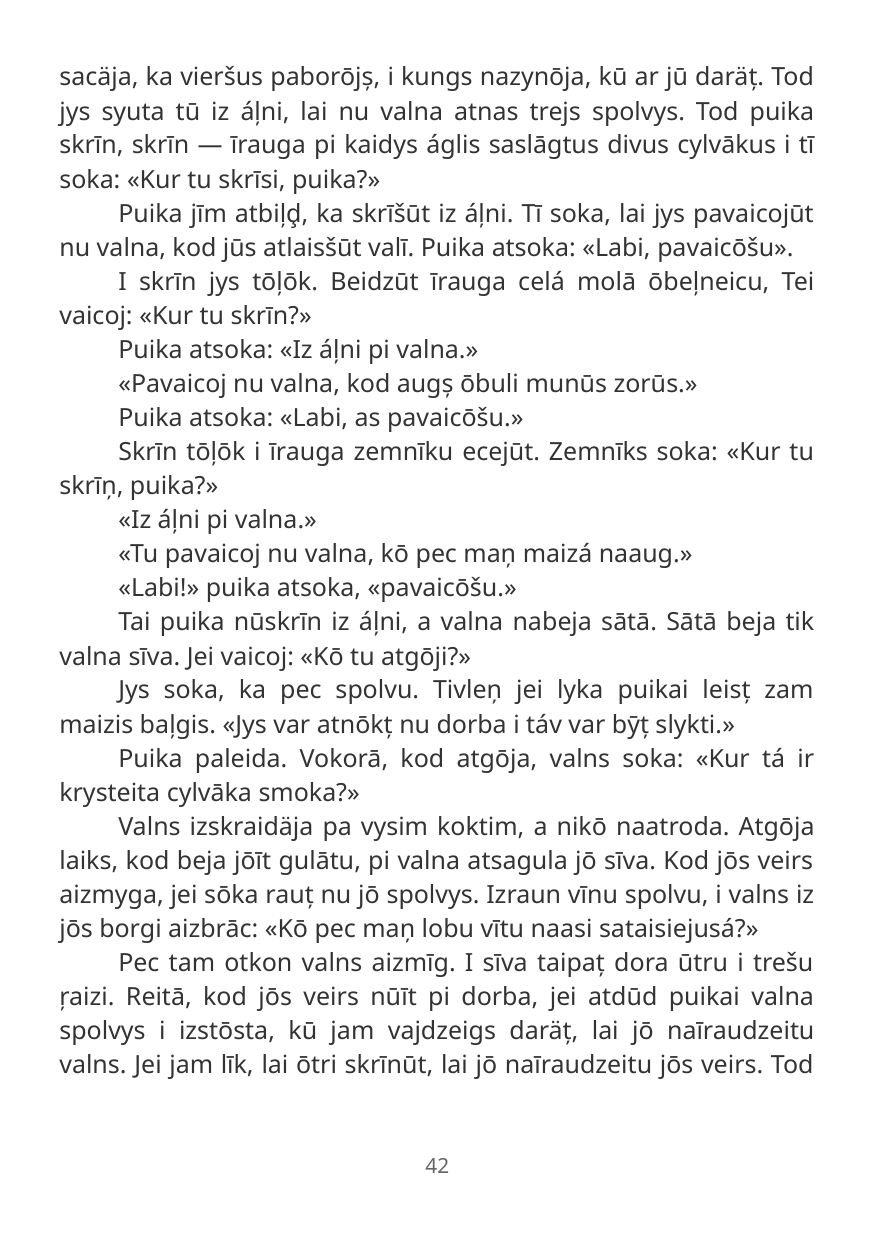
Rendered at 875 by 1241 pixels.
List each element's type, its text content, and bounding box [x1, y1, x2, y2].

text sacäja, ka vieršus paborōjș, i kungs nazynōja, kū ar jū daräț. Tod jys syuta tū iz áļni, lai nu valna atnas trejs spolvys. Tod puika skrīn, skrīn — īrauga pi kaidys áglis saslāgtus divus cylvākus i tī soka: «Kur tu skrīsi, puika?» [59, 59, 815, 195]
text Skrīn tōļōk i īrauga zemnīku ecejūt. Zemnīks soka: «Kur tu skrīņ, puika?» [59, 434, 815, 502]
text «Pavaicoj nu valna, kod augș ōbuli munūs zorūs.» [59, 366, 815, 400]
text «Tu pavaicoj nu valna, kō pec maņ maizá naaug.» [59, 536, 815, 570]
text Puika atsoka: «Iz áļni pi valna.» [59, 332, 815, 366]
text Puika jīm atbiļḑ, ka skrīšūt iz áļni. Tī soka, lai jys pavaicojūt nu valna, kod jūs atlaisšūt valī. Puika atsoka: «Labi, pavaicōšu». [59, 195, 815, 263]
text Tai puika nūskrīn iz áļni, a valna nabeja sātā. Sātā beja tik valna sīva. Jei vaicoj: «Kō tu atgōji?» [59, 604, 815, 672]
text «Labi!» puika atsoka, «pavaicōšu.» [59, 570, 815, 604]
text Puika atsoka: «Labi, as pavaicōšu.» [59, 400, 815, 434]
text I skrīn jys tōļōk. Beidzūt īrauga celá molā ōbeļneicu, Tei vaicoj: «Kur tu skrīn?» [59, 263, 815, 332]
text Pec tam otkon valns aizmīg. I sīva taipaț dora ūtru i trešu ŗaizi. Reitā, kod jōs veirs nūīt pi dorba, jei atdūd puikai valna spolvys i izstōsta, kū jam vajdzeigs daräț, lai jō naīraudzeitu valns. Jei jam līk, lai ōtri skrīnūt, lai jō naīraudzeitu jōs veirs. Tod [59, 945, 815, 1081]
text «Iz áļni pi valna.» [59, 502, 815, 536]
text Valns izskraidäja pa vysim koktim, a nikō naatroda. Atgōja laiks, kod beja jōīt gulātu, pi valna atsagula jō sīva. Kod jōs veirs aizmyga, jei sōka rauț nu jō spolvys. Izraun vīnu spolvu, i valns iz jōs borgi aizbrāc: «Kō pec maņ lobu vītu naasi sataisiejusá?» [59, 808, 815, 945]
text Puika paleida. Vokorā, kod atgōja, valns soka: «Kur tá ir krysteita cylvāka smoka?» [59, 740, 815, 808]
text Jys soka, ka pec spolvu. Tivleņ jei lyka puikai leisț zam maizis baļgis. «Jys var atnōkț nu dorba i táv var bȳț slykti.» [59, 672, 815, 740]
